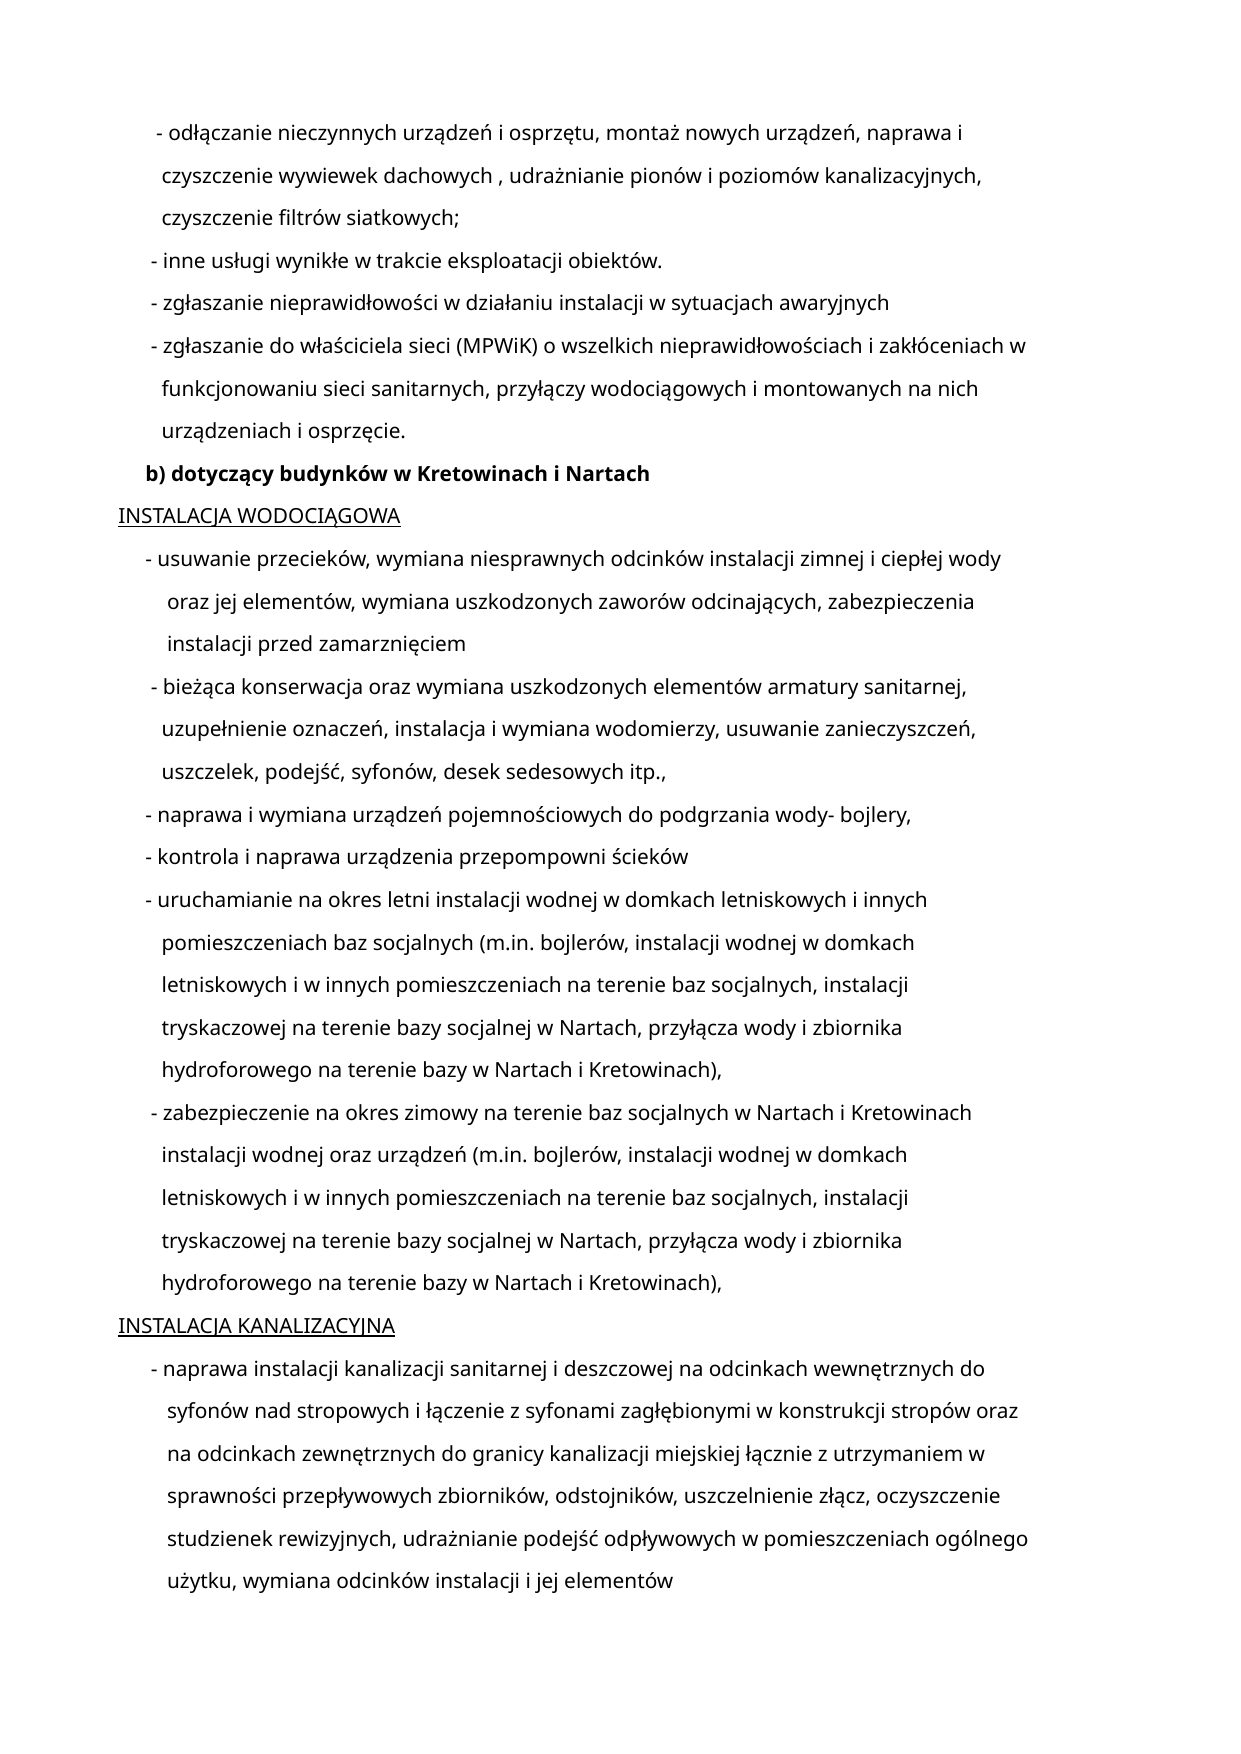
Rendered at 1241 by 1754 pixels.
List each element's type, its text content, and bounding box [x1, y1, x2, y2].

text INSTALACJA WODOCIĄGOWA [118, 502, 1122, 530]
text - odłączanie nieczynnych urządzeń i osprzętu, montaż nowych urządzeń, naprawa i [118, 118, 1122, 147]
text INSTALACJA KANALIZACYJNA [118, 1311, 1122, 1339]
text - zgłaszanie nieprawidłowości w działaniu instalacji w sytuacjach awaryjnych [118, 288, 1122, 317]
text użytku, wymiana odcinków instalacji i jej elementów [118, 1567, 1122, 1595]
text czyszczenie filtrów siatkowych; [118, 203, 1122, 232]
text hydroforowego na terenie bazy w Nartach i Kretowinach), [118, 1055, 1122, 1084]
text urządzeniach i osprzęcie. [118, 416, 1122, 445]
text letniskowych i w innych pomieszczeniach na terenie baz socjalnych, instalacji [118, 970, 1122, 999]
text - zabezpieczenie na okres zimowy na terenie baz socjalnych w Nartach i Kretowinach [118, 1098, 1122, 1126]
text hydroforowego na terenie bazy w Nartach i Kretowinach), [118, 1268, 1122, 1297]
text syfonów nad stropowych i łączenie z syfonami zagłębionymi w konstrukcji stropów oraz [118, 1396, 1122, 1425]
text - zgłaszanie do właściciela sieci (MPWiK) o wszelkich nieprawidłowościach i zakłóceniach w [118, 331, 1122, 359]
text czyszczenie wywiewek dachowych , udrażnianie pionów i poziomów kanalizacyjnych, [118, 161, 1122, 189]
text - kontrola i naprawa urządzenia przepompowni ścieków [118, 842, 1122, 871]
text studzienek rewizyjnych, udrażnianie podejść odpływowych w pomieszczeniach ogólnego [118, 1524, 1122, 1552]
text pomieszczeniach baz socjalnych (m.in. bojlerów, instalacji wodnej w domkach [118, 928, 1122, 956]
text uszczelek, podejść, syfonów, desek sedesowych itp., [118, 757, 1122, 786]
text instalacji przed zamarznięciem [118, 629, 1122, 658]
text tryskaczowej na terenie bazy socjalnej w Nartach, przyłącza wody i zbiornika [118, 1226, 1122, 1254]
text uzupełnienie oznaczeń, instalacja i wymiana wodomierzy, usuwanie zanieczyszczeń, [118, 714, 1122, 743]
text - naprawa i wymiana urządzeń pojemnościowych do podgrzania wody- bojlery, [118, 800, 1122, 828]
text - bieżąca konserwacja oraz wymiana uszkodzonych elementów armatury sanitarnej, [118, 672, 1122, 700]
text b) dotyczący budynków w Kretowinach i Nartach [118, 459, 1122, 487]
text - inne usługi wynikłe w trakcie eksploatacji obiektów. [118, 246, 1122, 274]
text - usuwanie przecieków, wymiana niesprawnych odcinków instalacji zimnej i ciepłej wody [118, 544, 1122, 573]
text - naprawa instalacji kanalizacji sanitarnej i deszczowej na odcinkach wewnętrznych do [118, 1354, 1122, 1382]
text oraz jej elementów, wymiana uszkodzonych zaworów odcinających, zabezpieczenia [118, 587, 1122, 615]
text sprawności przepływowych zbiorników, odstojników, uszczelnienie złącz, oczyszczenie [118, 1481, 1122, 1510]
text letniskowych i w innych pomieszczeniach na terenie baz socjalnych, instalacji [118, 1183, 1122, 1212]
text na odcinkach zewnętrznych do granicy kanalizacji miejskiej łącznie z utrzymaniem w [118, 1439, 1122, 1467]
text - uruchamianie na okres letni instalacji wodnej w domkach letniskowych i innych [118, 885, 1122, 913]
text instalacji wodnej oraz urządzeń (m.in. bojlerów, instalacji wodnej w domkach [118, 1141, 1122, 1169]
text funkcjonowaniu sieci sanitarnych, przyłączy wodociągowych i montowanych na nich [118, 374, 1122, 402]
text tryskaczowej na terenie bazy socjalnej w Nartach, przyłącza wody i zbiornika [118, 1013, 1122, 1041]
